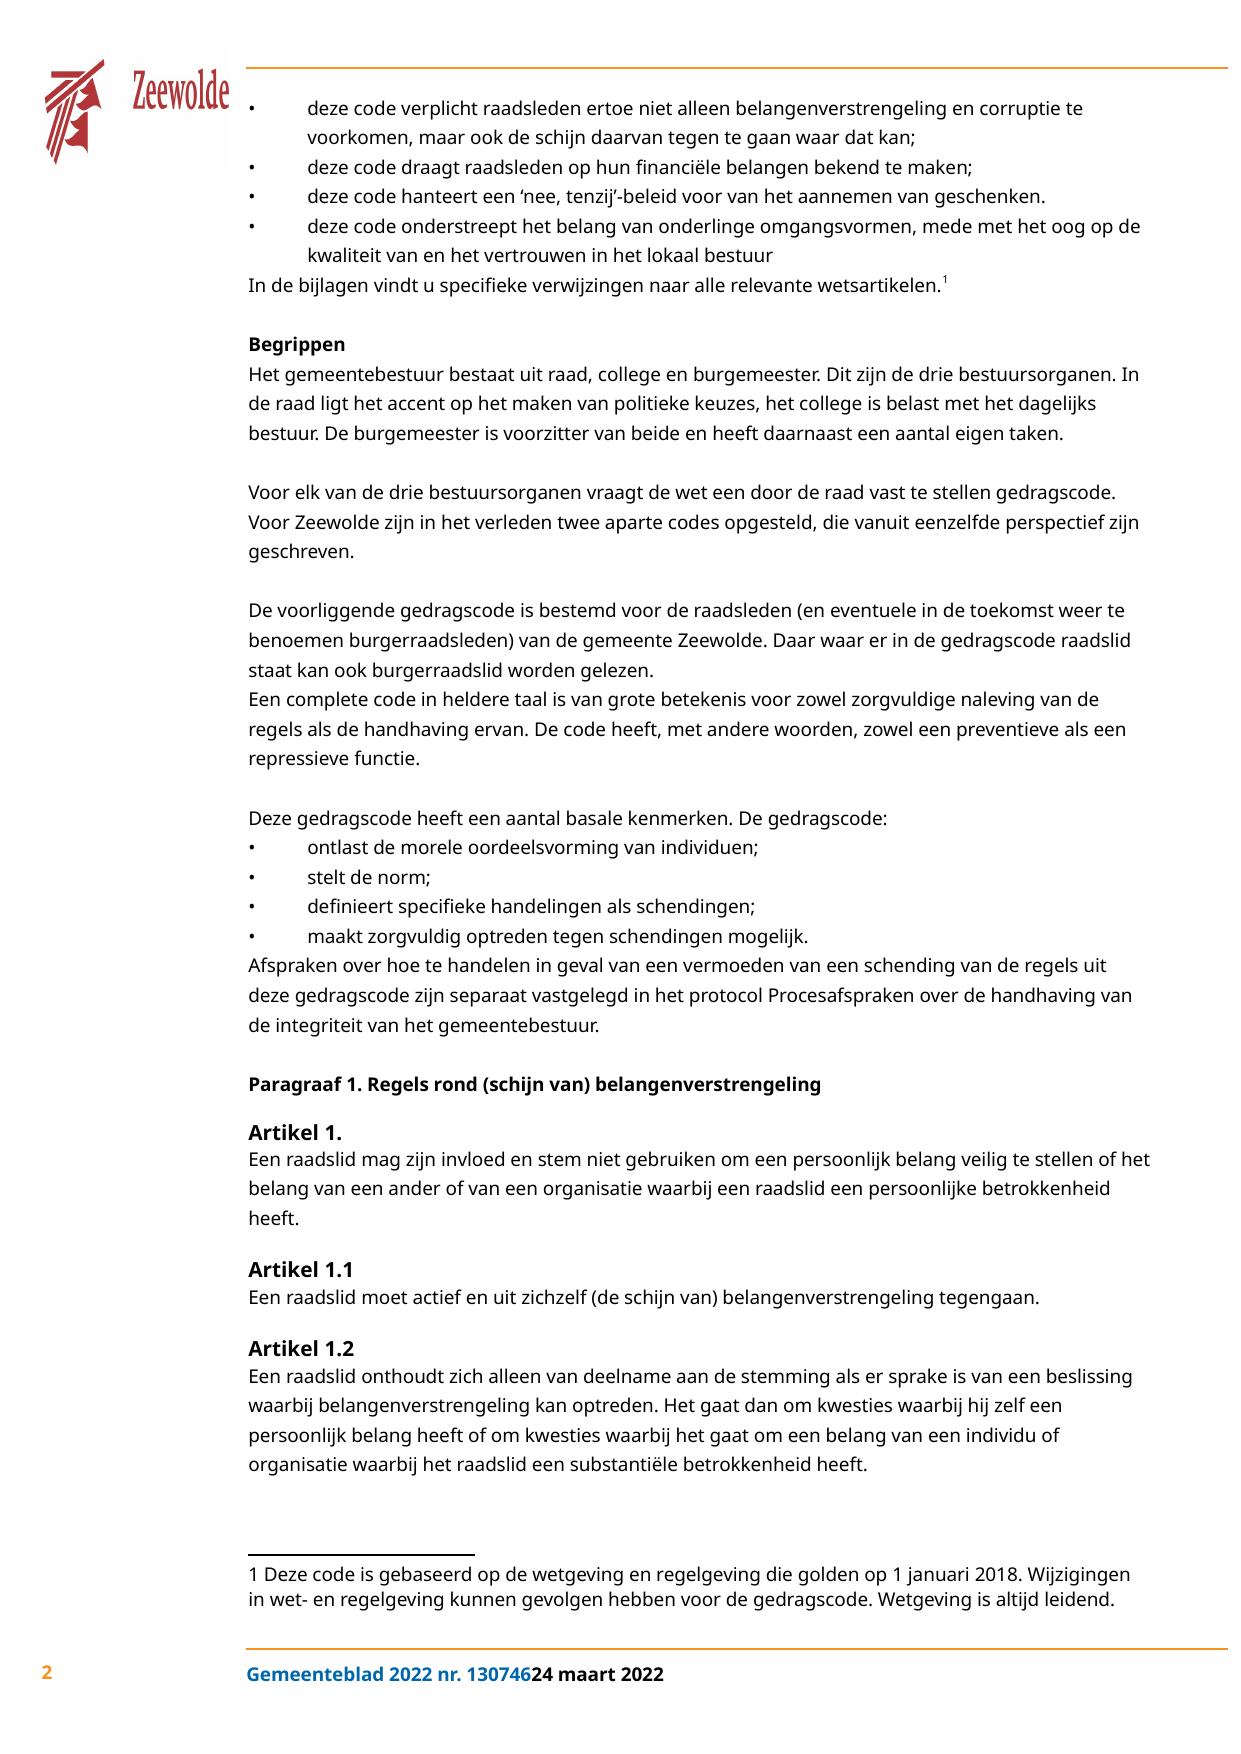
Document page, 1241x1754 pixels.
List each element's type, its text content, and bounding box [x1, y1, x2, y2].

text Een raadslid onthoudt zich alleen van deelname aan de stemming als er sprake is van een beslissing waarbij belangenverstrengeling kan optreden. Het gaat dan om kwesties waarbij hij zelf een persoonlijk belang heeft of om kwesties waarbij het gaat om een belang van een individu of organisatie waarbij het raadslid een substantiële betrokkenheid heeft. [248, 1363, 1152, 1477]
list definieert specifieke handelingen als schendingen; [248, 893, 1152, 919]
list deze code verplicht raadsleden ertoe niet alleen belangenverstrengeling en corruptie te voorkomen, maar ook de schijn daarvan tegen te gaan waar dat kan; [248, 95, 1152, 150]
list deze code draagt raadsleden op hun financiële belangen bekend te maken; [248, 154, 1152, 180]
list maakt zorgvuldig optreden tegen schendingen mogelijk. [248, 923, 1152, 949]
text Artikel 1.2 [248, 1334, 1152, 1363]
list deze code hanteert een ‘nee, tenzij’-beleid voor van het aannemen van geschenken. [248, 183, 1152, 209]
picture [41, 47, 231, 172]
text In de bijlagen vindt u specifieke verwijzingen naar alle relevante wetsartikelen. [248, 272, 1152, 298]
text Artikel 1.1 [248, 1256, 1152, 1284]
text Afspraken over hoe te handelen in geval van een vermoeden van een schending van de regels uit deze gedragscode zijn separaat vastgelegd in het protocol Procesafspraken over de handhaving van de integriteit van het gemeentebestuur. [248, 953, 1152, 1038]
text Voor elk van de drie bestuursorganen vraagt de wet een door de raad vast te stellen gedragscode. Voor Zeewolde zijn in het verleden twee aparte codes opgesteld, die vanuit eenzelfde perspectief zijn geschreven. [248, 479, 1152, 564]
text Een complete code in heldere taal is van grote betekenis voor zowel zorgvuldige naleving van de regels als de handhaving ervan. De code heeft, met andere woorden, zowel een preventieve als een repressieve functie. [248, 686, 1152, 771]
text De voorliggende gedragscode is bestemd voor de raadsleden (en eventuele in de toekomst weer te benoemen burgerraadsleden) van de gemeente Zeewolde. Daar waar er in de gedragscode raadslid staat kan ook burgerraadslid worden gelezen. [248, 598, 1152, 683]
text Het gemeentebestuur bestaat uit raad, college en burgemeester. Dit zijn de drie bestuursorganen. In de raad ligt het accent op het maken van politieke keuzes, het college is belast met het dagelijks bestuur. De burgemeester is voorzitter van beide en heeft daarnaast een aantal eigen taken. [248, 361, 1152, 446]
text Deze gedragscode heeft een aantal basale kenmerken. De gedragscode: [248, 805, 1152, 831]
text Paragraaf 1. Regels rond (schijn van) belangenverstrengeling [248, 1071, 1152, 1097]
text Artikel 1. [248, 1118, 1152, 1146]
text Een raadslid mag zijn invloed en stem niet gebruiken om een persoonlijk belang veilig te stellen of het belang van een ander of van een organisatie waarbij een raadslid een persoonlijke betrokkenheid heeft. [248, 1146, 1152, 1231]
list ontlast de morele oordeelsvorming van individuen; [248, 834, 1152, 860]
text Deze code is gebaseerd op de wetgeving en regelgeving die golden op 1 januari 2018. Wijzigingen in wet- en regelgeving kunnen gevolgen hebben voor de gedragscode. Wetgeving is altijd leidend. [248, 1561, 1152, 1612]
list stelt de norm; [248, 864, 1152, 890]
list deze code onderstreept het belang van onderlinge omgangsvormen, mede met het oog op de kwaliteit van en het vertrouwen in het lokaal bestuur [248, 213, 1152, 268]
text Begrippen [248, 331, 1152, 357]
text Een raadslid moet actief en uit zichzelf (de schijn van) belangenverstrengeling tegengaan. [248, 1284, 1152, 1310]
